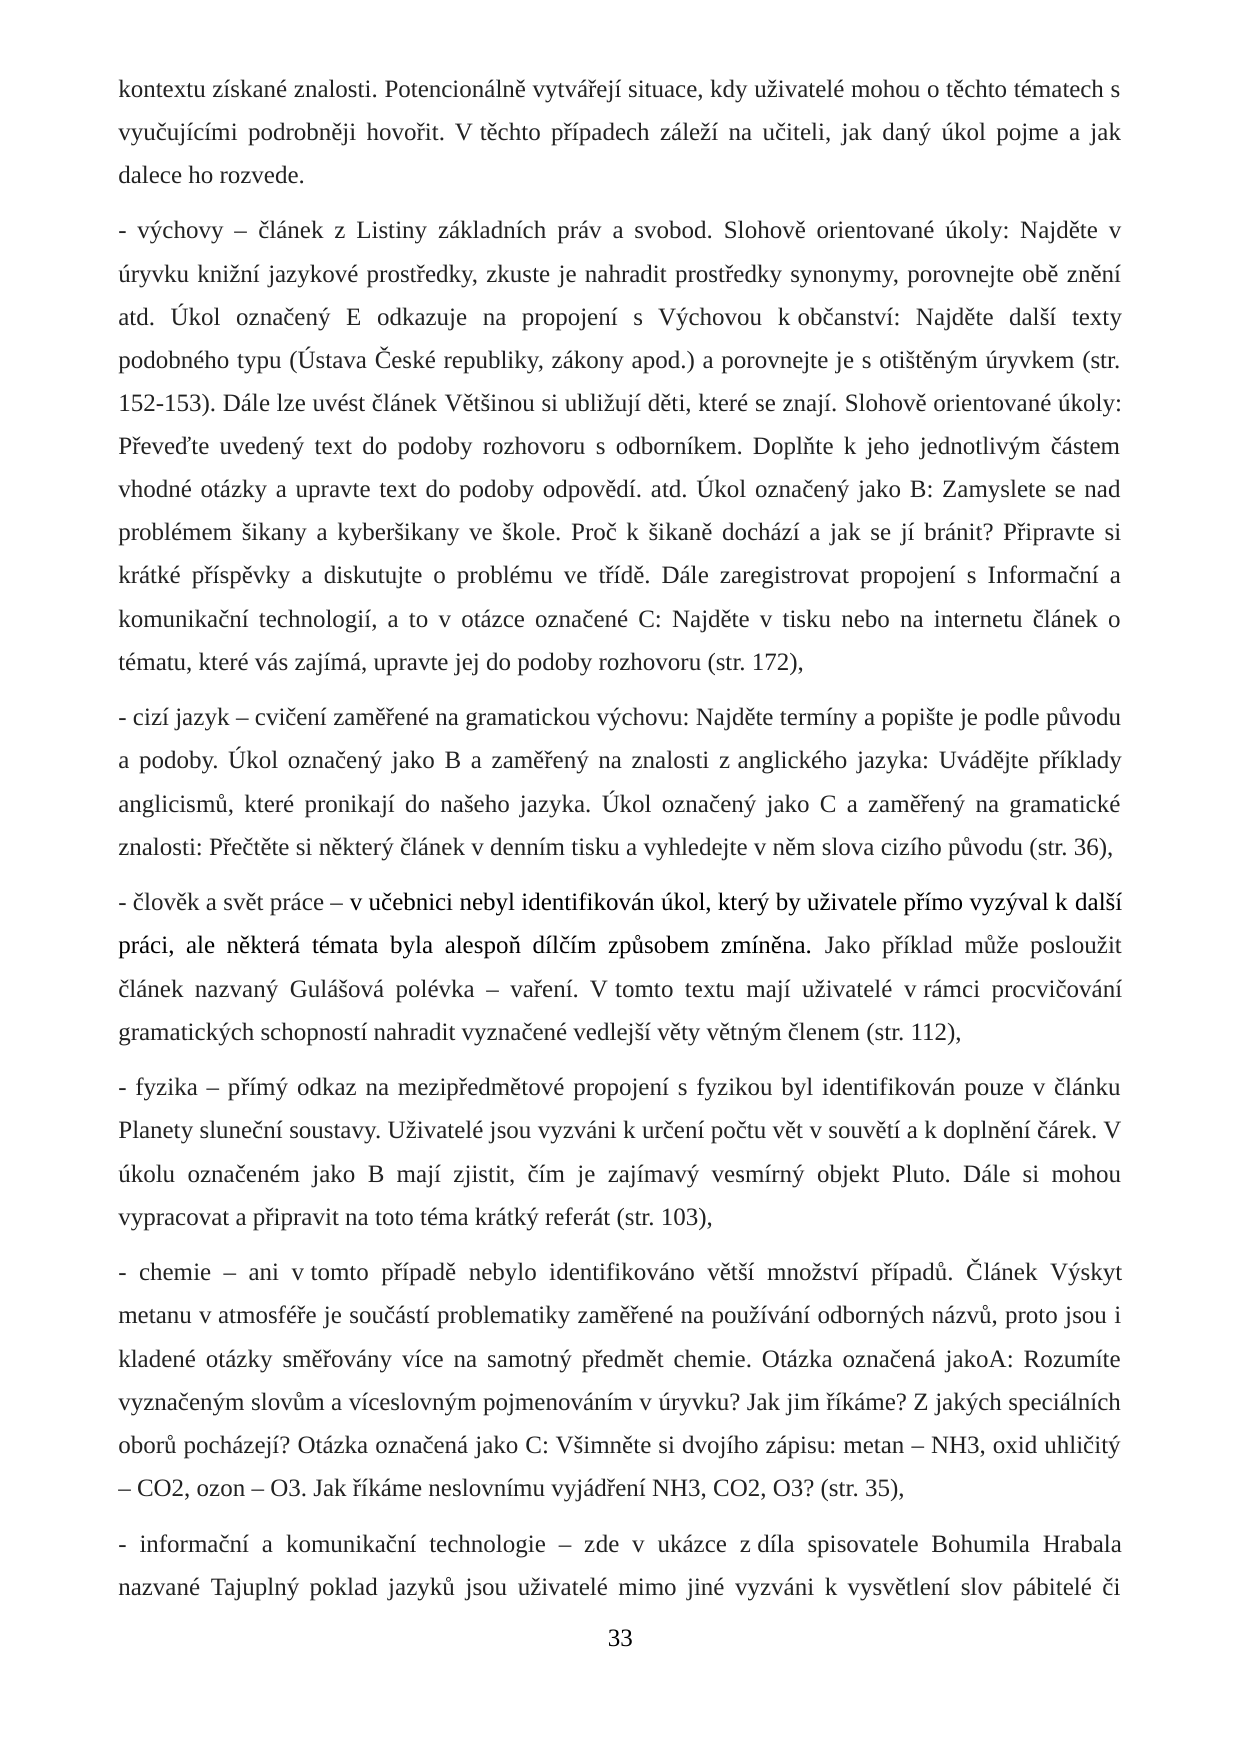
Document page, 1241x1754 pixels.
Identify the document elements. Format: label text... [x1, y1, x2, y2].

text - cizí jazyk – cvičení zaměřené na gramatickou výchovu: Najděte termíny a popište je podle původu a podoby. Úkol označený jako B a zaměřený na znalosti z anglického jazyka: Uvádějte příklady anglicismů, které pronikají do našeho jazyka. Úkol označený jako C a zaměřený na gramatické znalosti: Přečtěte si některý článek v denním tisku a vyhledejte v něm slova cizího původu (str. 36), [118, 702, 1122, 861]
text - chemie – ani v tomto případě nebylo identifikováno větší množství případů. Článek Výskyt metanu v atmosféře je součástí problematiky zaměřené na používání odborných názvů, proto jsou i kladené otázky směřovány více na samotný předmět chemie. Otázka označená jakoA: Rozumíte vyznačeným slovům a víceslovným pojmenováním v úryvku? Jak jim říkáme? Z jakých speciálních oborů pocházejí? Otázka označená jako C: Všimněte si dvojího zápisu: metan – NH3, oxid uhličitý – CO2, ozon – O3. Jak říkáme neslovnímu vyjádření NH3, CO2, O3? (str. 35), [118, 1257, 1122, 1502]
text kontextu získané znalosti. Potencionálně vytvářejí situace, kdy uživatelé mohou o těchto tématech s vyučujícími podrobněji hovořit. V těchto případech záleží na učiteli, jak daný úkol pojme a jak dalece ho rozvede. [118, 74, 1122, 189]
text - člověk a svět práce – v učebnici nebyl identifikován úkol, který by uživatele přímo vyzýval k další práci, ale některá témata byla alespoň dílčím způsobem zmíněna. Jako příklad může posloužit článek nazvaný Gulášová polévka – vaření. V tomto textu mají uživatelé v rámci procvičování gramatických schopností nahradit vyznačené vedlejší věty větným členem (str. 112), [118, 887, 1122, 1046]
text - výchovy – článek z Listiny základních práv a svobod. Slohově orientované úkoly: Najděte v úryvku knižní jazykové prostředky, zkuste je nahradit prostředky synonymy, porovnejte obě znění atd. Úkol označený E odkazuje na propojení s Výchovou k občanství: Najděte další texty podobného typu (Ústava České republiky, zákony apod.) a porovnejte je s otištěným úryvkem (str. 152-153). Dále lze uvést článek Většinou si ubližují děti, které se znají. Slohově orientované úkoly: Převeďte uvedený text do podoby rozhovoru s odborníkem. Doplňte k jeho jednotlivým částem vhodné otázky a upravte text do podoby odpovědí. atd. Úkol označený jako B: Zamyslete se nad problémem šikany a kyberšikany ve škole. Proč k šikaně dochází a jak se jí bránit? Připravte si krátké příspěvky a diskutujte o problému ve třídě. Dále zaregistrovat propojení s Informační a komunikační technologií, a to v otázce označené C: Najděte v tisku nebo na internetu článek o tématu, které vás zajímá, upravte jej do podoby rozhovoru (str. 172), [118, 216, 1122, 676]
text - fyzika – přímý odkaz na mezipředmětové propojení s fyzikou byl identifikován pouze v článku Planety sluneční soustavy. Uživatelé jsou vyzváni k určení počtu vět v souvětí a k doplnění čárek. V úkolu označeném jako B mají zjistit, čím je zajímavý vesmírný objekt Pluto. Dále si mohou vypracovat a připravit na toto téma krátký referát (str. 103), [118, 1072, 1122, 1231]
text - informační a komunikační technologie – zde v ukázce z díla spisovatele Bohumila Hrabala nazvané Tajuplný poklad jazyků jsou uživatelé mimo jiné vyzváni k vysvětlení slov pábitelé či [118, 1529, 1122, 1601]
